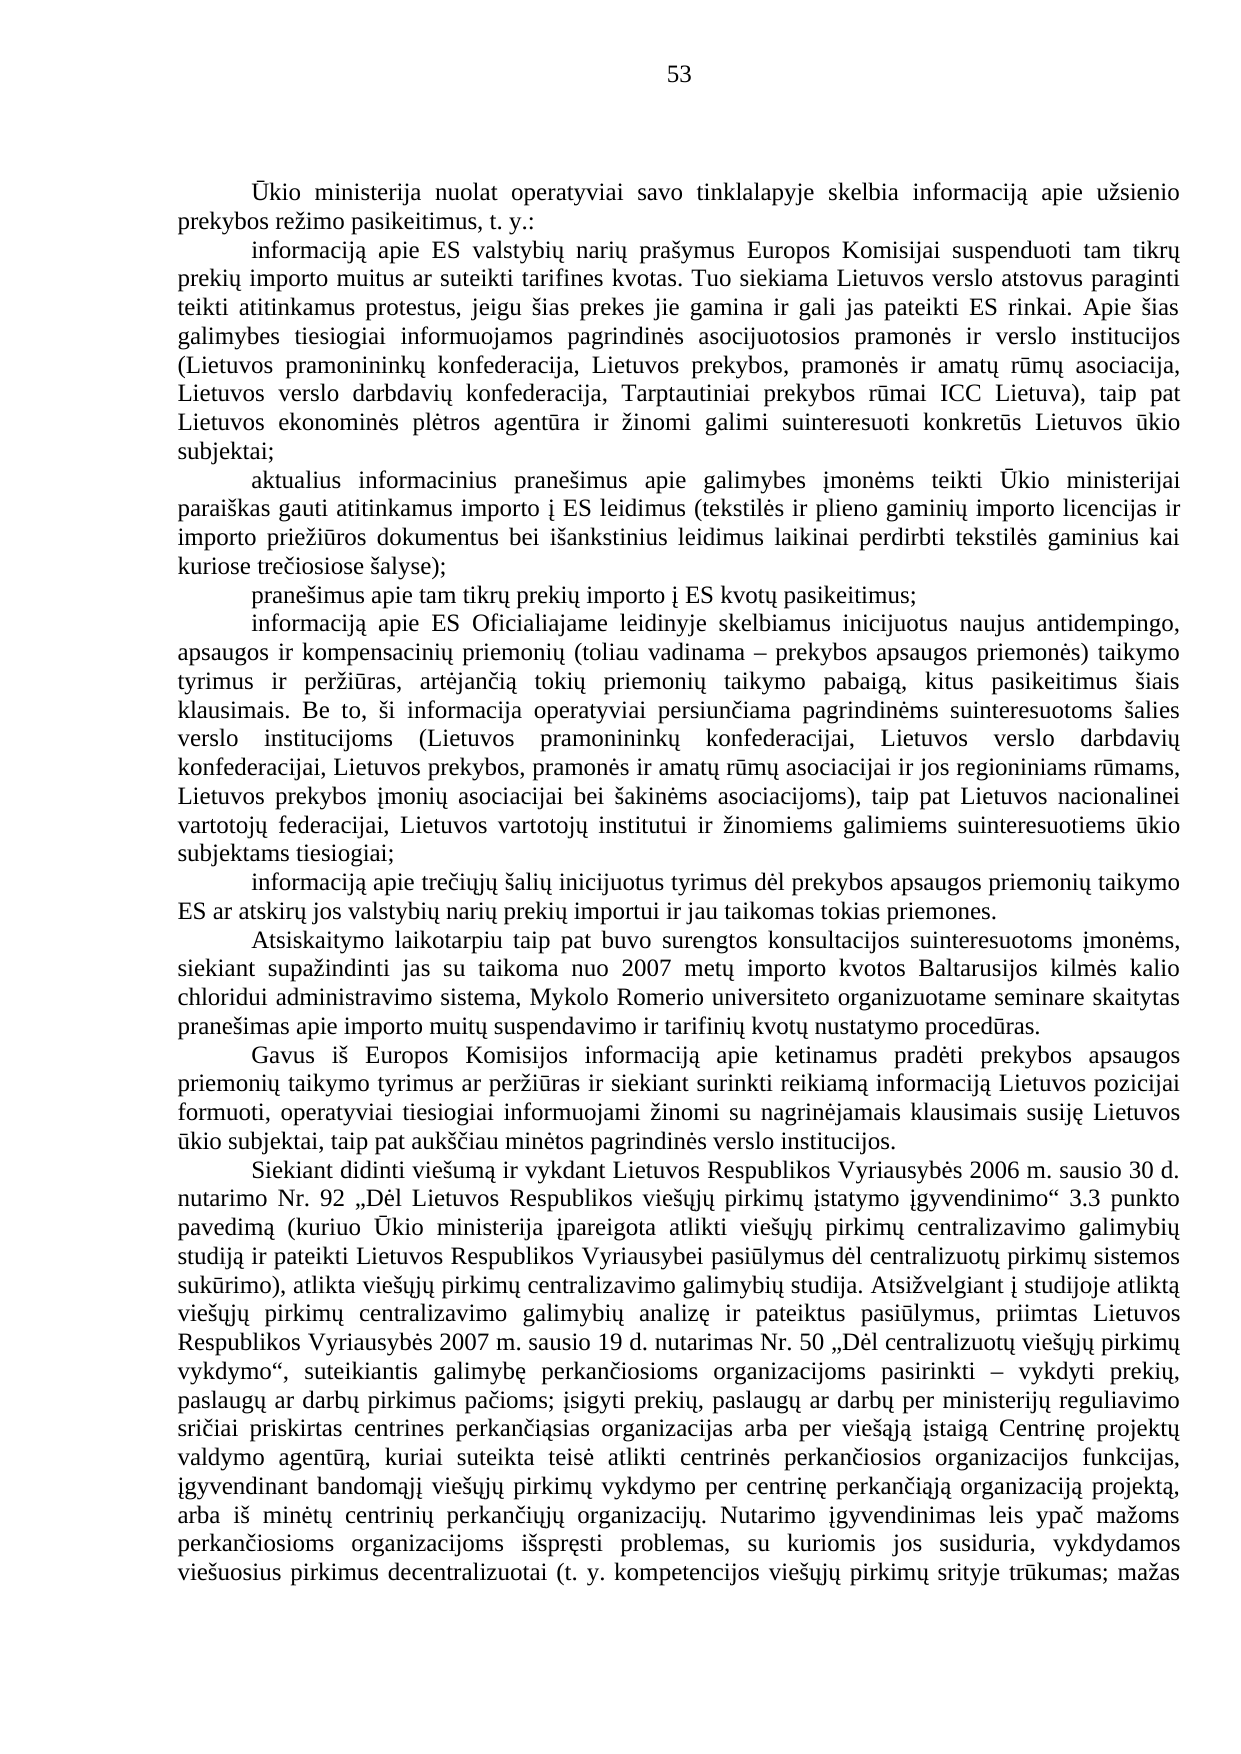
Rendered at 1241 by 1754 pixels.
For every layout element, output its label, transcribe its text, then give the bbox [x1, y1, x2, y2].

text pranešimus apie tam tikrų prekių importo į ES kvotų pasikeitimus; [177, 580, 1181, 608]
text informaciją apie trečiųjų šalių inicijuotus tyrimus dėl prekybos apsaugos priemonių taikymo ES ar atskirų jos valstybių narių prekių importui ir jau taikomas tokias priemones. [177, 867, 1181, 925]
text Ūkio ministerija nuolat operatyviai savo tinklalapyje skelbia informaciją apie užsienio prekybos režimo pasikeitimus, t. y.: [177, 177, 1181, 235]
text Gavus iš Europos Komisijos informaciją apie ketinamus pradėti prekybos apsaugos priemonių taikymo tyrimus ar peržiūras ir siekiant surinkti reikiamą informaciją Lietuvos pozicijai formuoti, operatyviai tiesiogiai informuojami žinomi su nagrinėjamais klausimais susiję Lietuvos ūkio subjektai, taip pat aukščiau minėtos pagrindinės verslo institucijos. [177, 1040, 1181, 1155]
text informaciją apie ES Oficialiajame leidinyje skelbiamus inicijuotus naujus antidempingo, apsaugos ir kompensacinių priemonių (toliau vadinama – prekybos apsaugos priemonės) taikymo tyrimus ir peržiūras, artėjančią tokių priemonių taikymo pabaigą, kitus pasikeitimus šiais klausimais. Be to, ši informacija operatyviai persiunčiama pagrindinėms suinteresuotoms šalies verslo institucijoms (Lietuvos pramonininkų konfederacijai, Lietuvos verslo darbdavių konfederacijai, Lietuvos prekybos, pramonės ir amatų rūmų asociacijai ir jos regioniniams rūmams, Lietuvos prekybos įmonių asociacijai bei šakinėms asociacijoms), taip pat Lietuvos nacionalinei vartotojų federacijai, Lietuvos vartotojų institutui ir žinomiems galimiems suinteresuotiems ūkio subjektams tiesiogiai; [177, 608, 1181, 867]
text informaciją apie ES valstybių narių prašymus Europos Komisijai suspenduoti tam tikrų prekių importo muitus ar suteikti tarifines kvotas. Tuo siekiama Lietuvos verslo atstovus paraginti teikti atitinkamus protestus, jeigu šias prekes jie gamina ir gali jas pateikti ES rinkai. Apie šias galimybes tiesiogiai informuojamos pagrindinės asocijuotosios pramonės ir verslo institucijos (Lietuvos pramonininkų konfederacija, Lietuvos prekybos, pramonės ir amatų rūmų asociacija, Lietuvos verslo darbdavių konfederacija, Tarptautiniai prekybos rūmai ICC Lietuva), taip pat Lietuvos ekonominės plėtros agentūra ir žinomi galimi suinteresuoti konkretūs Lietuvos ūkio subjektai; [177, 235, 1181, 465]
text Atsiskaitymo laikotarpiu taip pat buvo surengtos konsultacijos suinteresuotoms įmonėms, siekiant supažindinti jas su taikoma nuo 2007 metų importo kvotos Baltarusijos kilmės kalio chloridui administravimo sistema, Mykolo Romerio universiteto organizuotame seminare skaitytas pranešimas apie importo muitų suspendavimo ir tarifinių kvotų nustatymo procedūras. [177, 925, 1181, 1040]
text Siekiant didinti viešumą ir vykdant Lietuvos Respublikos Vyriausybės 2006 m. sausio 30 d. nutarimo Nr. 92 „Dėl Lietuvos Respublikos viešųjų pirkimų įstatymo įgyvendinimo“ 3.3 punkto pavedimą (kuriuo Ūkio ministerija įpareigota atlikti viešųjų pirkimų centralizavimo galimybių studiją ir pateikti Lietuvos Respublikos Vyriausybei pasiūlymus dėl centralizuotų pirkimų sistemos sukūrimo), atlikta viešųjų pirkimų centralizavimo galimybių studija. Atsižvelgiant į studijoje atliktą viešųjų pirkimų centralizavimo galimybių analizę ir pateiktus pasiūlymus, priimtas Lietuvos Respublikos Vyriausybės 2007 m. sausio 19 d. nutarimas Nr. 50 „Dėl centralizuotų viešųjų pirkimų vykdymo“, suteikiantis galimybę perkančiosioms organizacijoms pasirinkti – vykdyti prekių, paslaugų ar darbų pirkimus pačioms; įsigyti prekių, paslaugų ar darbų per ministerijų reguliavimo sričiai priskirtas centrines perkančiąsias organizacijas arba per viešąją įstaigą Centrinę projektų valdymo agentūrą, kuriai suteikta teisė atlikti centrinės perkančiosios organizacijos funkcijas, įgyvendinant bandomąjį viešųjų pirkimų vykdymo per centrinę perkančiąją organizaciją projektą, arba iš minėtų centrinių perkančiųjų organizacijų. Nutarimo įgyvendinimas leis ypač mažoms perkančiosioms organizacijoms išspręsti problemas, su kuriomis jos susiduria, vykdydamos viešuosius pirkimus decentralizuotai (t. y. kompetencijos viešųjų pirkimų srityje trūkumas; mažas [177, 1155, 1181, 1586]
text aktualius informacinius pranešimus apie galimybes įmonėms teikti Ūkio ministerijai paraiškas gauti atitinkamus importo į ES leidimus (tekstilės ir plieno gaminių importo licencijas ir importo priežiūros dokumentus bei išankstinius leidimus laikinai perdirbti tekstilės gaminius kai kuriose trečiosiose šalyse); [177, 465, 1181, 580]
